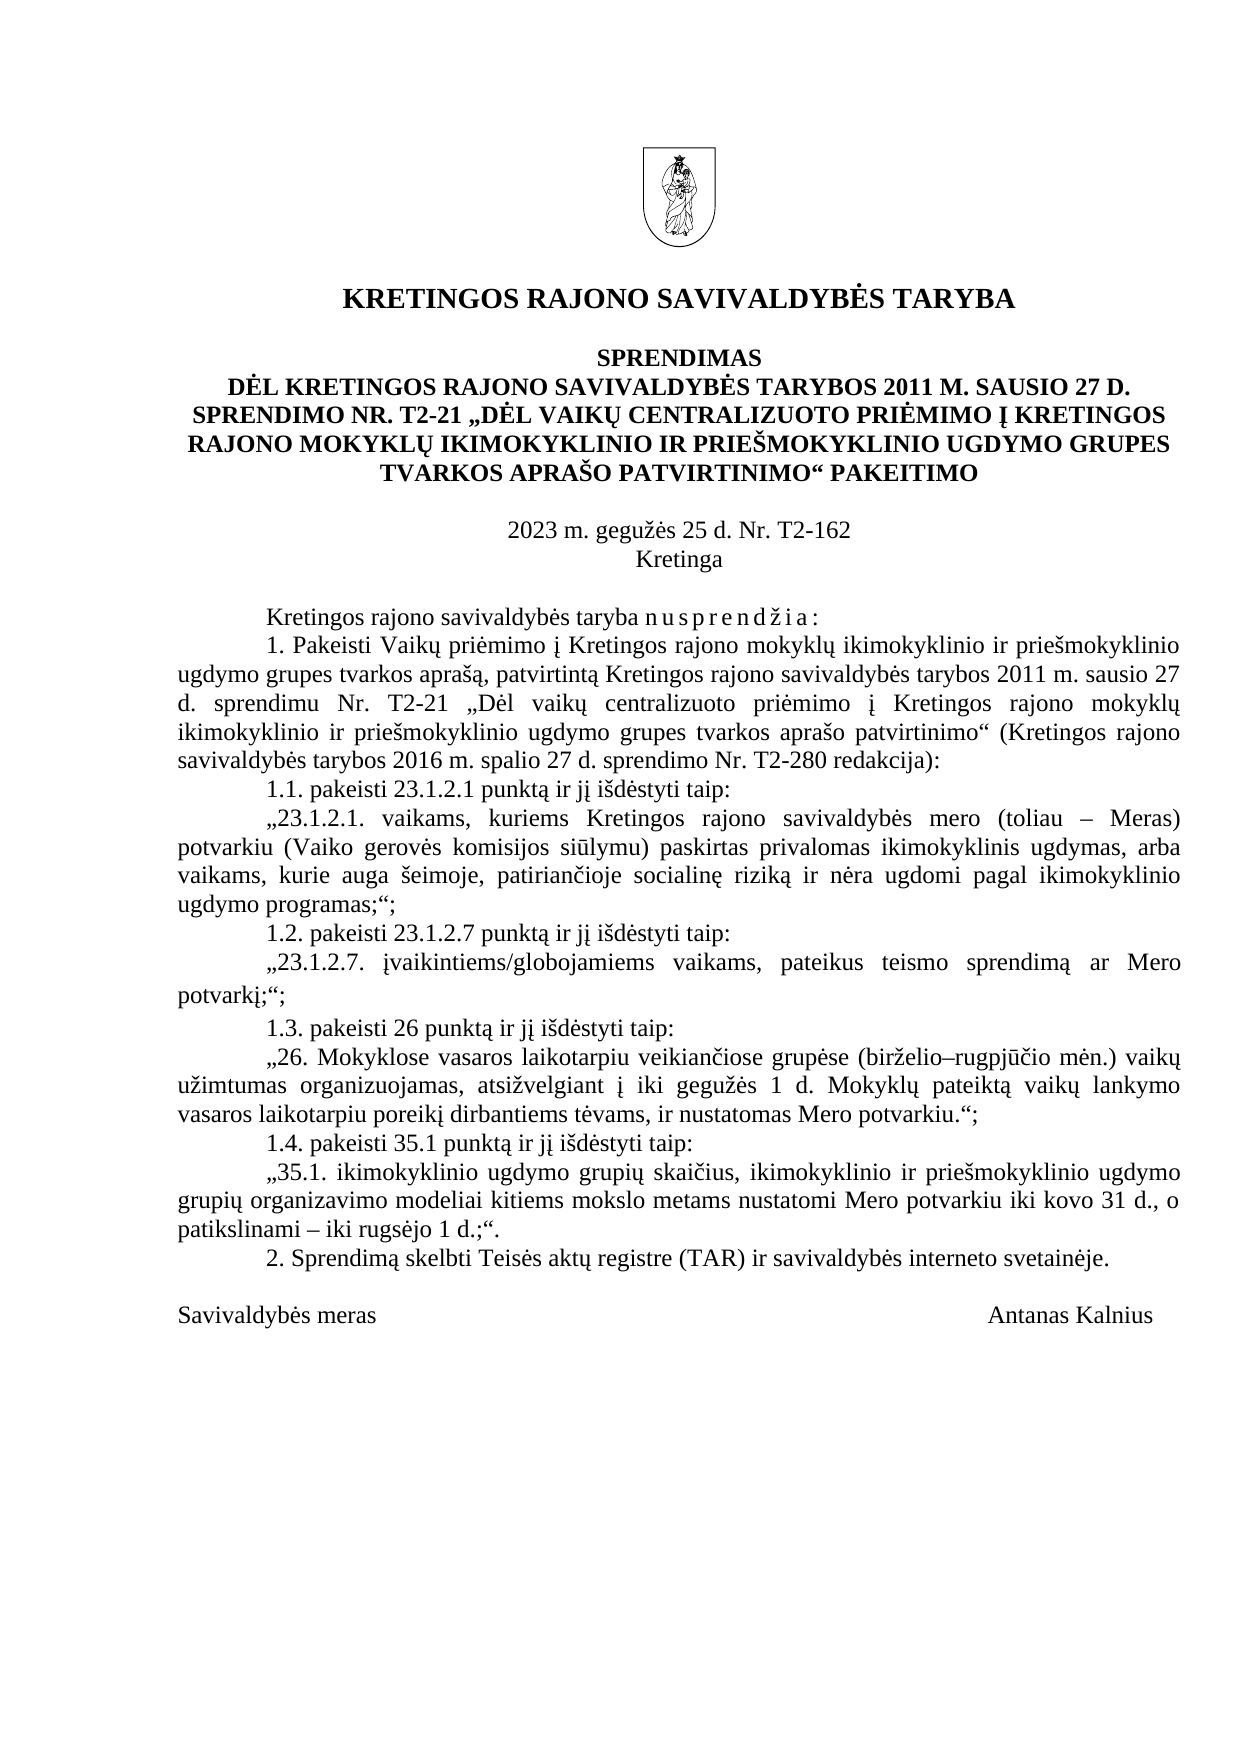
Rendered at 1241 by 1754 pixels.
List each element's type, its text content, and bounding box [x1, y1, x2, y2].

text 1. Pakeisti Vaikų priėmimo į Kretingos rajono mokyklų ikimokyklinio ir priešmokyklinio ugdymo grupes tvarkos aprašą, patvirtintą Kretingos rajono savivaldybės tarybos 2011 m. sausio 27 d. sprendimu Nr. T2-21 „Dėl vaikų centralizuoto priėmimo į Kretingos rajono mokyklų ikimokyklinio ir priešmokyklinio ugdymo grupes tvarkos aprašo patvirtinimo“ (Kretingos rajono savivaldybės tarybos 2016 m. spalio 27 d. sprendimo Nr. T2-280 redakcija): [177, 631, 1181, 774]
text Savivaldybės meras Antanas Kalnius [177, 1300, 1181, 1329]
text 1.1. pakeisti 23.1.2.1 punktą ir jį išdėstyti taip: [177, 774, 1181, 803]
text Kretingos rajono savivaldybės taryba [177, 281, 1181, 314]
text 1.4. pakeisti 35.1 punktą ir jį išdėstyti taip: [177, 1128, 1181, 1157]
text „26. Mokyklose vasaros laikotarpiu veikiančiose grupėse (birželio–rugpjūčio mėn.) vaikų užimtumas organizuojamas, atsižvelgiant į iki gegužės 1 d. Mokyklų pateiktą vaikų lankymo vasaros laikotarpiu poreikį dirbantiems tėvams, ir nustatomas Mero potvarkiu.“; [177, 1042, 1181, 1128]
text 1.3. pakeisti 26 punktą ir jį išdėstyti taip: [177, 1013, 1181, 1042]
text „35.1. ikimokyklinio ugdymo grupių skaičius, ikimokyklinio ir priešmokyklinio ugdymo grupių organizavimo modeliai kitiems mokslo metams nustatomi Mero potvarkiu iki kovo 31 d., o patikslinami – iki rugsėjo 1 d.;“. [177, 1157, 1181, 1243]
text 1.2. pakeisti 23.1.2.7 punktą ir jį išdėstyti taip: [177, 918, 1181, 947]
text 2023 m. gegužės 25 d. Nr. T2-162 [177, 516, 1181, 544]
text Kretinga [177, 544, 1181, 573]
text „23.1.2.1. vaikams, kuriems Kretingos rajono savivaldybės mero (toliau – Meras) potvarkiu (Vaiko gerovės komisijos siūlymu) paskirtas privalomas ikimokyklinis ugdymas, arba vaikams, kurie auga šeimoje, patiriančioje socialinę riziką ir nėra ugdomi pagal ikimokyklinio ugdymo programas;“; [177, 803, 1181, 918]
text „23.1.2.7. įvaikintiems/globojamiems vaikams, pateikus teismo sprendimą ar Mero potvarkį;“; [177, 947, 1181, 1009]
text 2. Sprendimą skelbti Teisės aktų registre (TAR) ir savivaldybės interneto svetainėje. [177, 1243, 1181, 1272]
text SPRENDIMAS [177, 343, 1181, 372]
text Kretingos rajono savivaldybės taryba nusprendžia: [177, 602, 1181, 631]
text DĖL KRETINGOS RAJONO SAVIVALDYBĖS TARYBOS 2011 M. SAUSIO 27 D. SPRENDIMO NR. T2-21 „DĖL VAIKŲ CENTRALIZUOTO PRIĖMIMO Į KRETINGOS RAJONO MOKYKLŲ IKIMOKYKLINIO IR PRIEŠMOKYKLINIO UGDYMO GRUPES TVARKOS APRAŠO PATVIRTINIMO“ PAKEITIMO [177, 372, 1181, 487]
